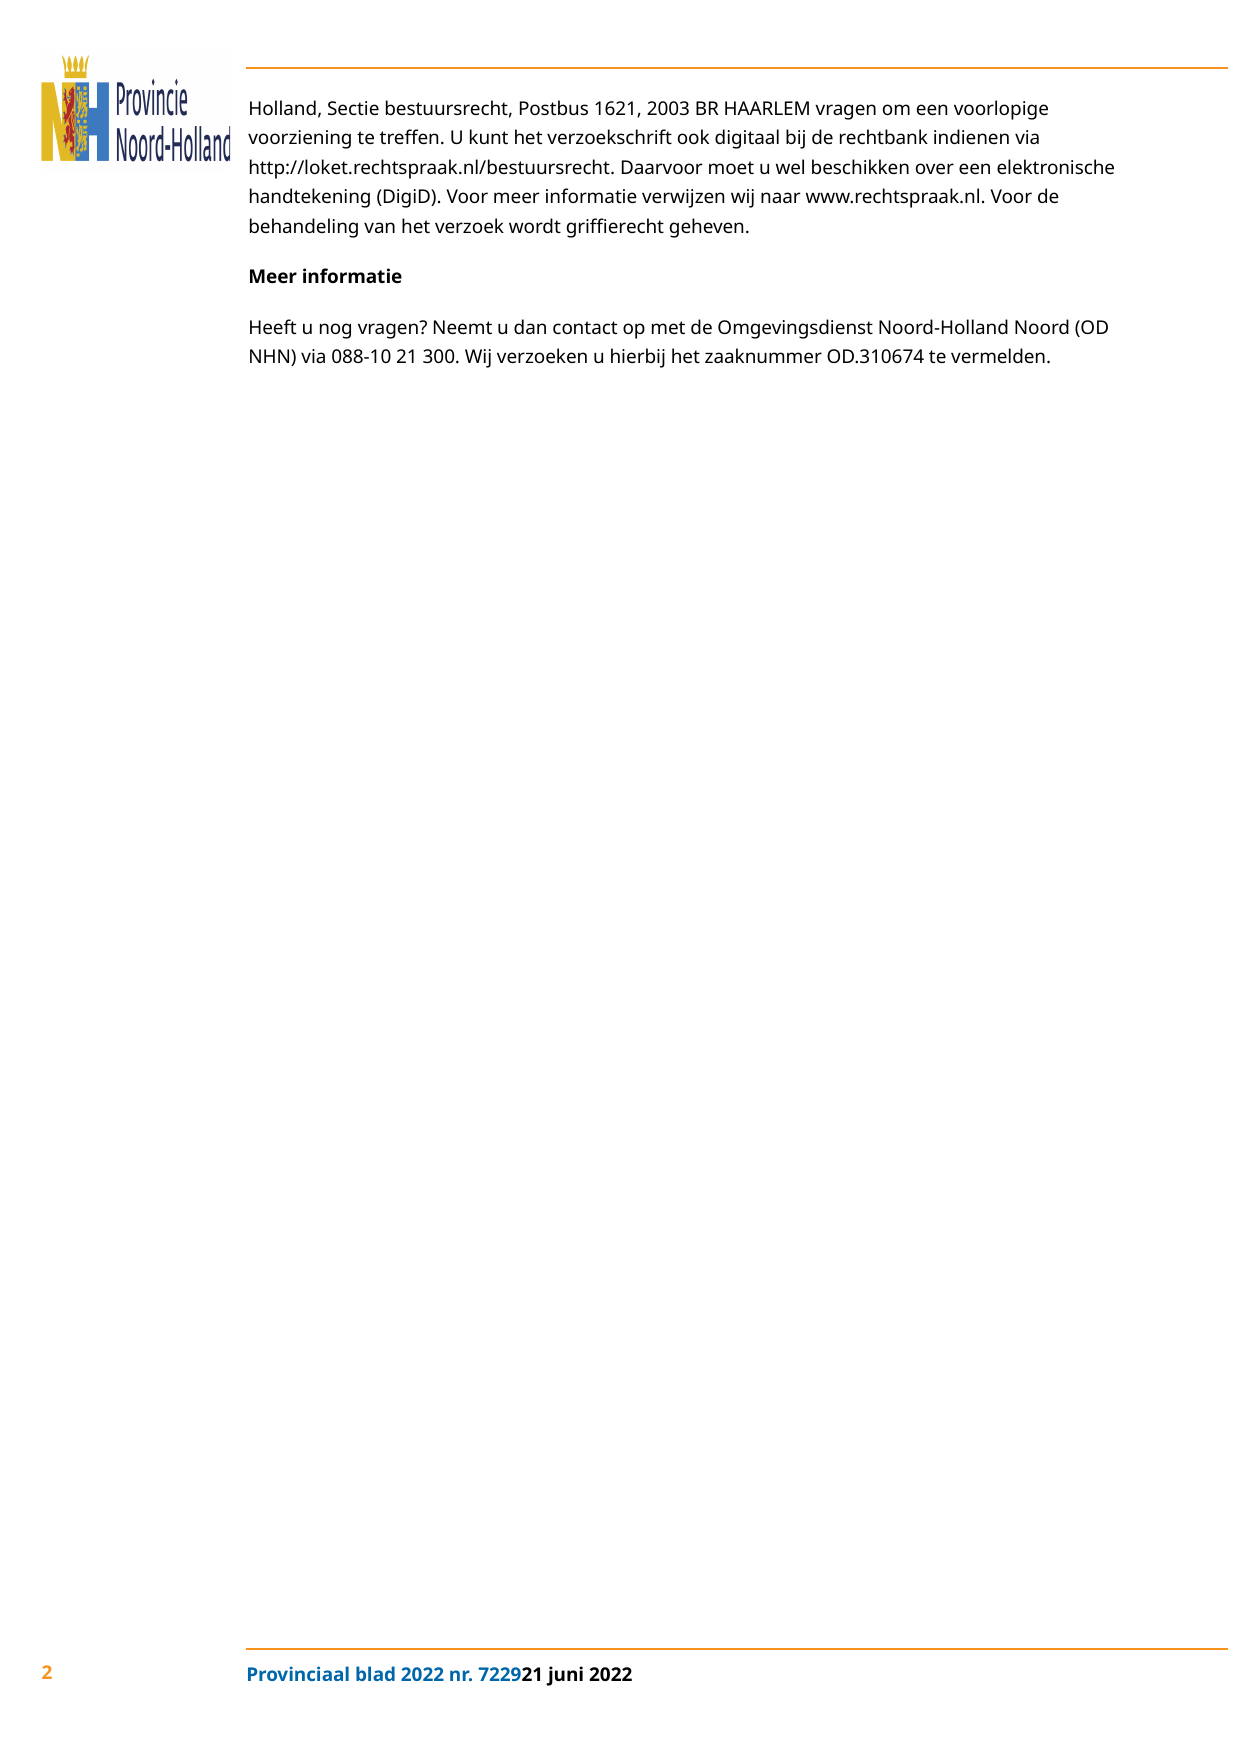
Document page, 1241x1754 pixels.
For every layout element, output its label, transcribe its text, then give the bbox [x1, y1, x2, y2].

picture [41, 47, 231, 172]
text Heeft u nog vragen? Neemt u dan contact op met de Omgevingsdienst Noord-Holland Noord (OD NHN) via 088-10 21 300. Wij verzoeken u hierbij het zaaknummer OD.310674 te vermelden. [248, 314, 1152, 369]
text Meer informatie [248, 263, 1152, 289]
text Holland, Sectie bestuursrecht, Postbus 1621, 2003 BR HAARLEM vragen om een voorlopige voorziening te treffen. U kunt het verzoekschrift ook digitaal bij de rechtbank indienen via http://loket.rechtspraak.nl/bestuursrecht. Daarvoor moet u wel beschikken over een elektronische handtekening (DigiD). Voor meer informatie verwijzen wij naar www.rechtspraak.nl. Voor de behandeling van het verzoek wordt griffierecht geheven. [248, 95, 1152, 239]
